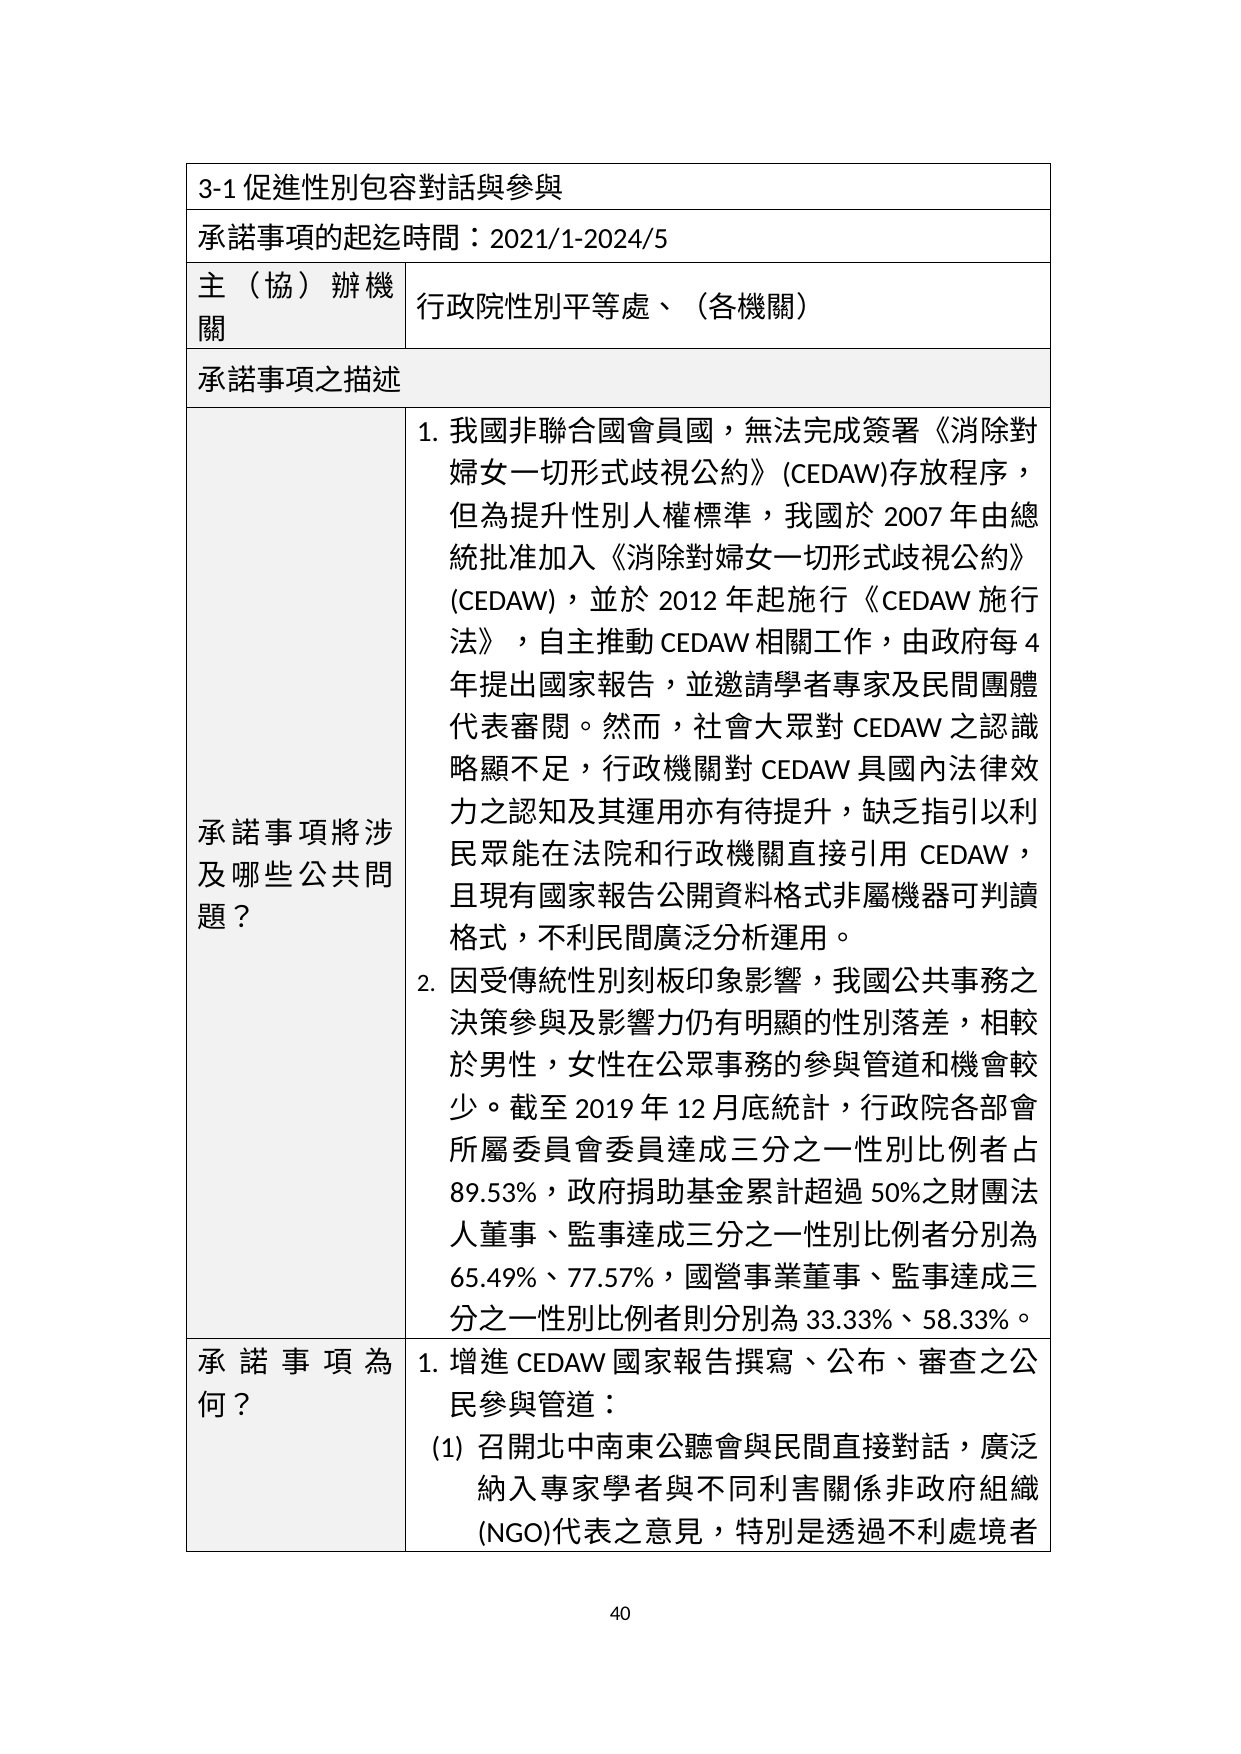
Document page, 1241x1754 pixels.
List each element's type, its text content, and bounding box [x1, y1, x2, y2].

table_cell 承諾事項的起迄時間：2021/1-2024/5 [187, 210, 1050, 262]
table_cell 主（協）辦機關 [187, 263, 405, 347]
table_header 3-1 促進性別包容對話與參與 [187, 164, 1050, 209]
table_cell 承諾事項為何？ [187, 1339, 405, 1551]
table_cell 行政院性別平等處、（各機關） [406, 263, 1050, 347]
table_cell 承諾事項之描述 [187, 349, 1050, 407]
table_cell 我國非聯合國會員國，無法完成簽署《消除對婦女一切形式歧視公約》(CEDAW)存放程序，但為提升性別人權標準，我國於 2007年由總統批准加入《消除對婦女一切形式歧視公約》(CEDAW)，並於2012年起施行《CEDAW施行法》，自主推動CEDAW相關工作，由政府每4年提出國家報告，並邀請學者專家及民間團體代表審閱。然而，社會大眾對CEDAW之認識略顯不足，行政機關對CEDAW具國內法律效力之認知及其運用亦有待提升，缺乏指引以利民眾能在法院和行政機關直接引用 CEDAW，且現有國家報告公開資料格式非屬機器可判讀格式，不利民間廣泛分析運用。 因受傳統性別刻板印象影響，我國公共事務之決策參與及影響力仍有明顯的性別落差，相較於男性，女性在公眾事務的參與管道和機會較少。截至2019年12月底統計，行政院各部會所屬委員會委員達成三分之一性別比例者占89.53%，政府捐助基金累計超過50%之財團法人董事、監事達成三分之一性別比例者分別為65.49%、77.57%，國營事業董事、監事達成三分之一性別比例者則分別為33.33%、58.33%。 [406, 408, 1050, 1338]
table_cell 承諾事項將涉及哪些公共問題？ [187, 408, 405, 1338]
table_cell 增進CEDAW國家報告撰寫、公布、審查之公民參與管道： 召開北中南東公聽會與民間直接對話，廣泛納入專家學者與不同利害關係非政府組織(NGO)代表之意見，特別是透過不利處境者 [406, 1339, 1050, 1551]
